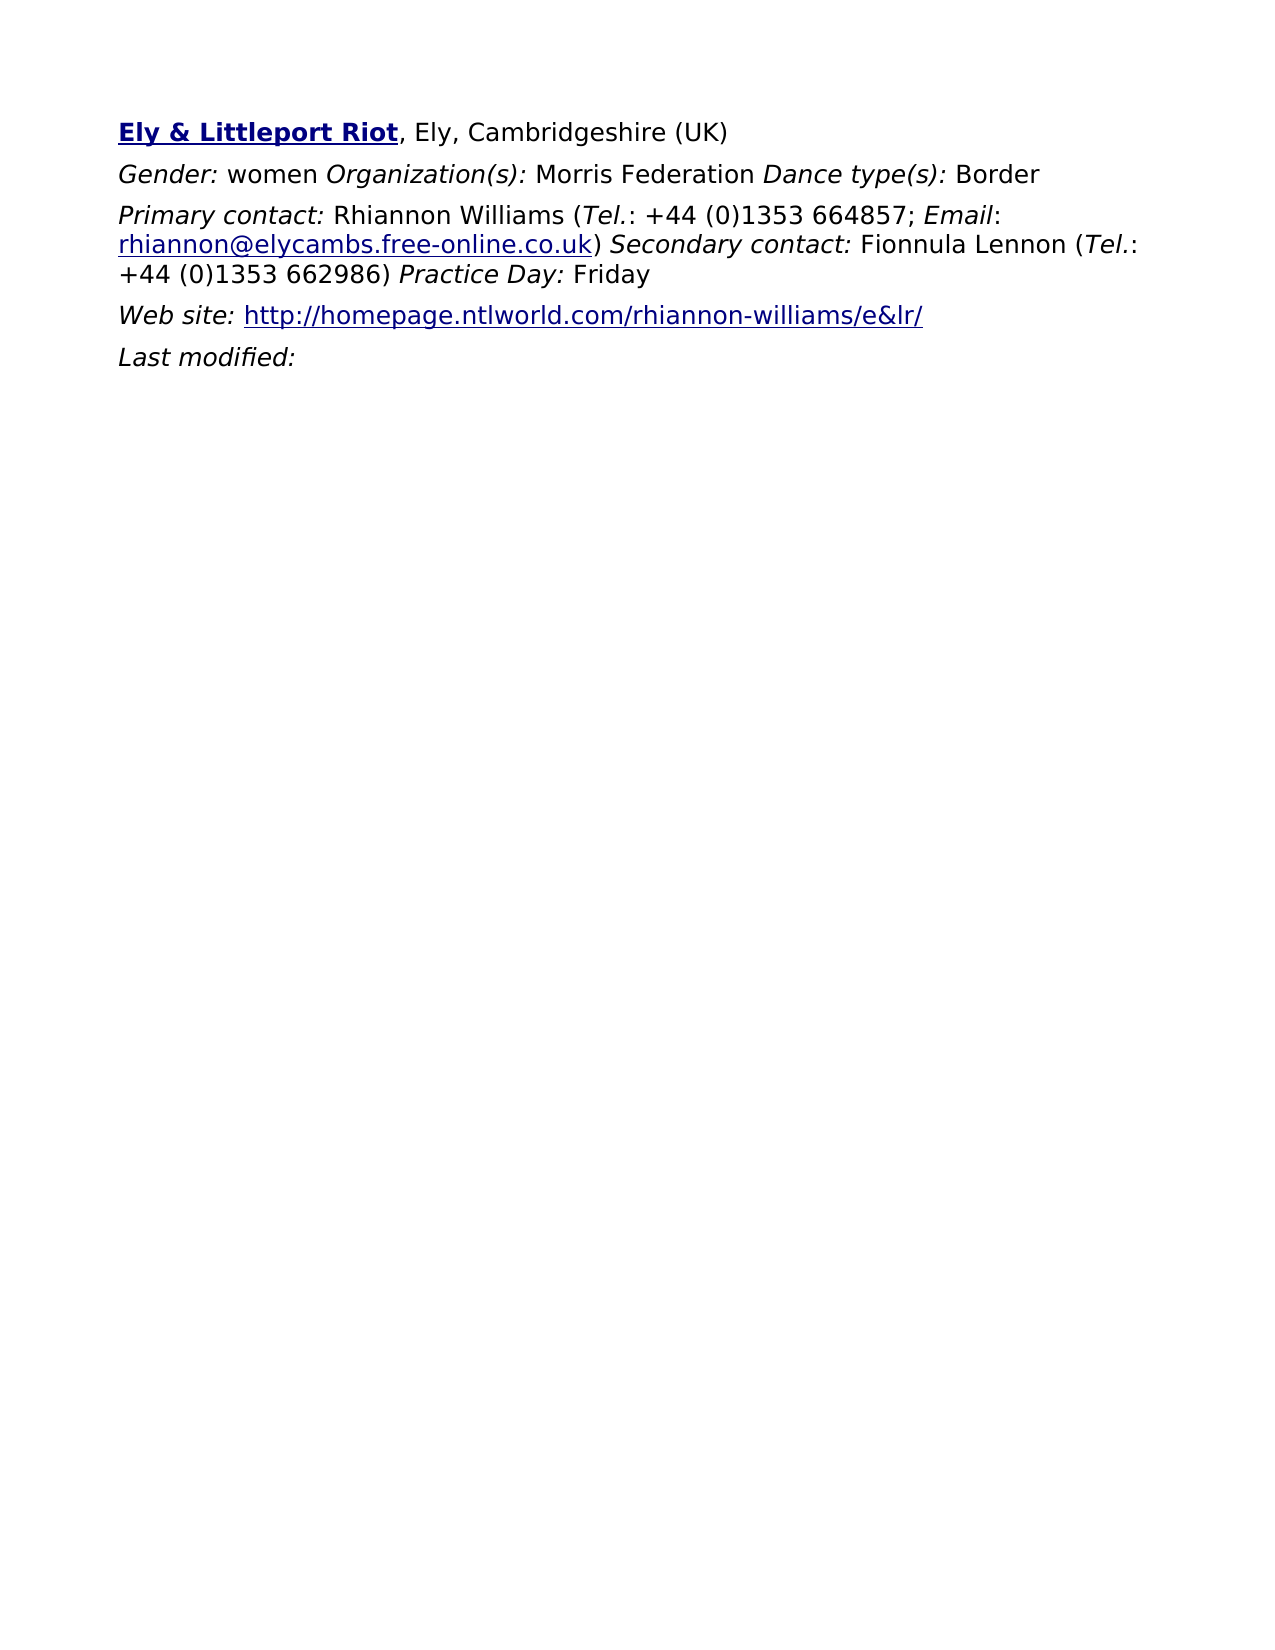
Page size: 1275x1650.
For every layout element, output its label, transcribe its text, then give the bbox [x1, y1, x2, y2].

text Primary contact: Rhiannon Williams (Tel.: +44 (0)1353 664857; Email: rhiannon@elycambs.free-online.co.uk) Secondary contact: Fionnula Lennon (Tel.: +44 (0)1353 662986) Practice Day: Friday [118, 201, 1157, 289]
text Ely & Littleport Riot, Ely, Cambridgeshire (UK) [118, 118, 1157, 147]
text Last modified: [118, 343, 1157, 372]
text Web site: http://homepage.ntlworld.com/rhiannon-williams/e&lr/ [118, 301, 1157, 331]
text Gender: women Organization(s): Morris Federation Dance type(s): Border [118, 160, 1157, 189]
